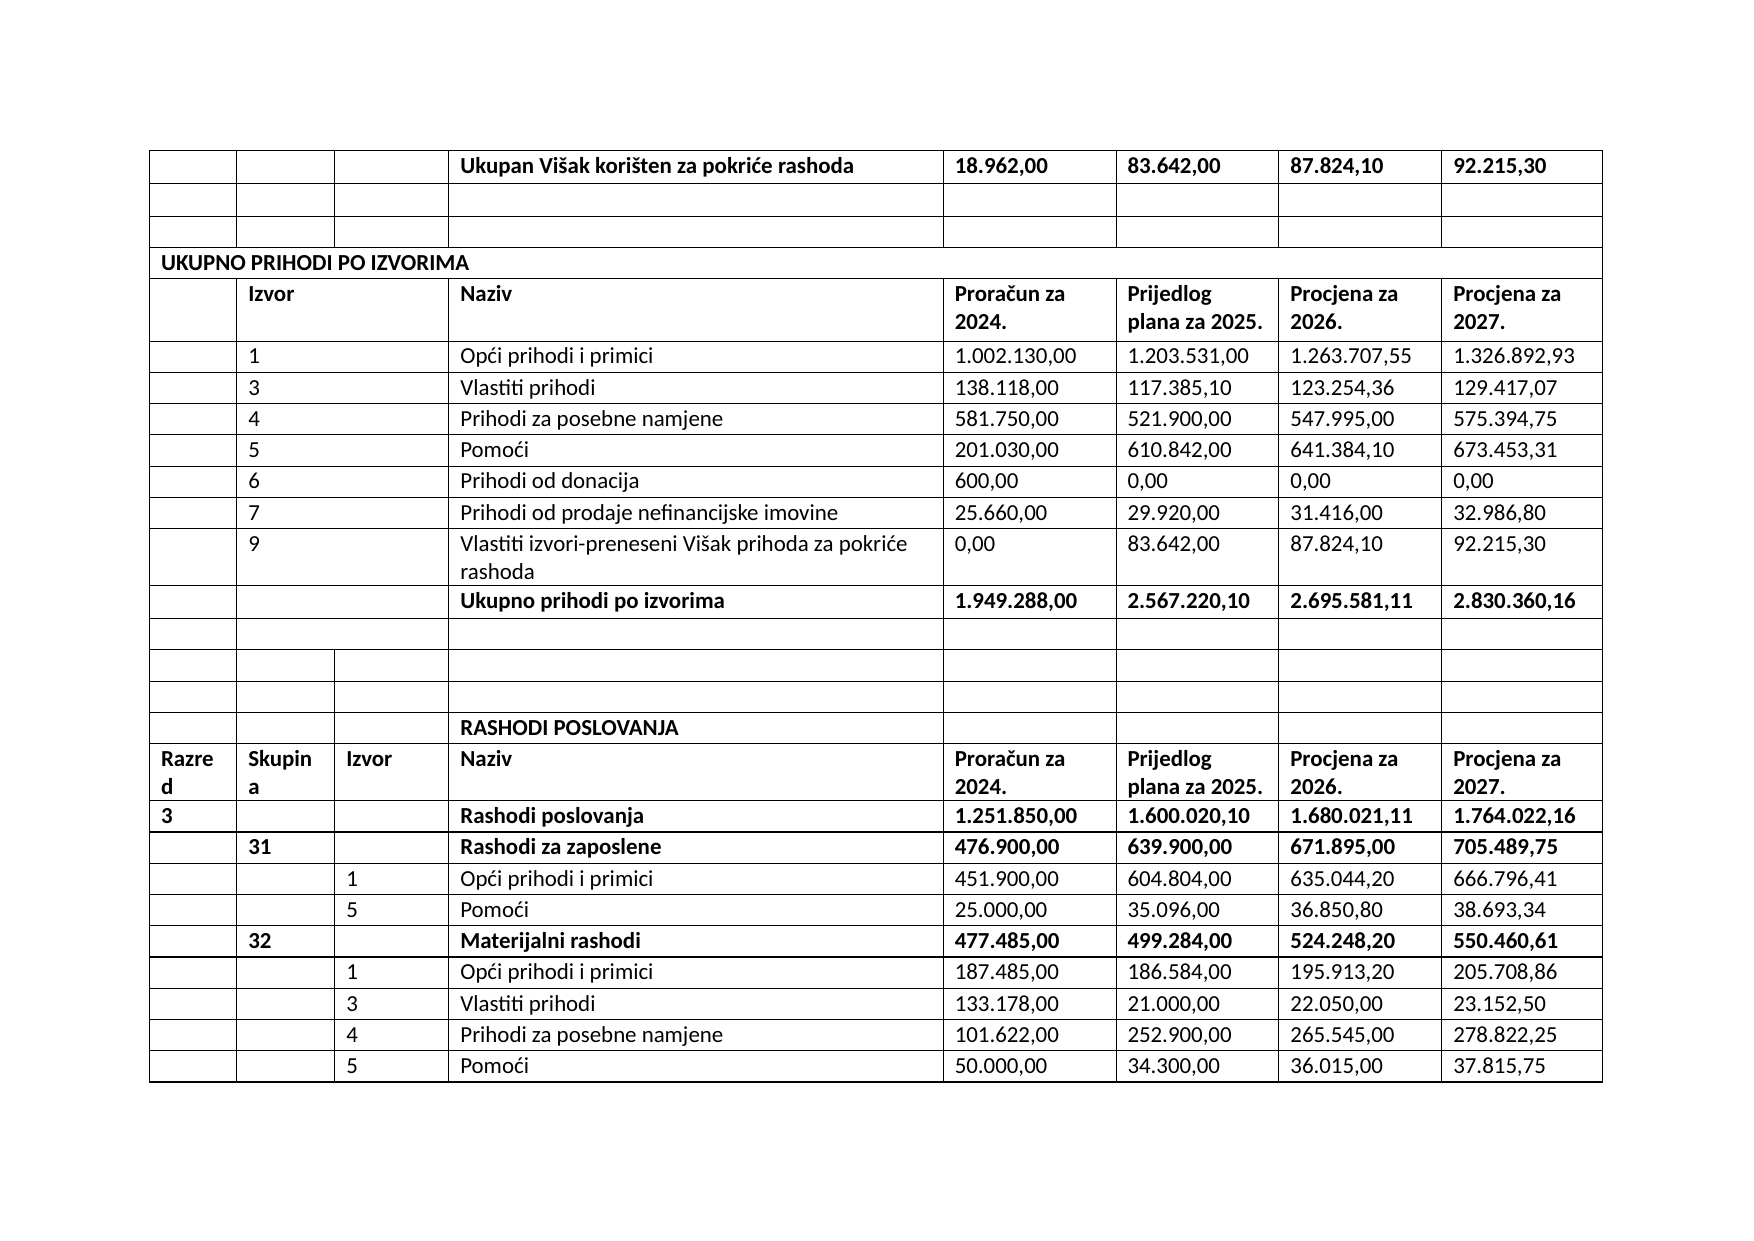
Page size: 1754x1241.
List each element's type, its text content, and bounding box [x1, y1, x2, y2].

table_cell Rashodi poslovanja [449, 801, 943, 831]
table_cell 641.384,10 [1279, 435, 1441, 466]
table_cell Razred [150, 744, 236, 800]
table_cell 1 [335, 958, 448, 988]
table_cell 187.485,00 [944, 958, 1116, 988]
table_cell [944, 682, 1116, 712]
table_cell [237, 650, 334, 681]
table_cell 265.545,00 [1279, 1020, 1441, 1050]
table_cell 252.900,00 [1117, 1020, 1278, 1050]
table_cell [1279, 217, 1441, 247]
table_cell 451.900,00 [944, 864, 1116, 894]
table_cell [150, 833, 236, 863]
table_cell Naziv [449, 744, 943, 800]
table_cell Opći prihodi i primici [449, 958, 943, 988]
table_cell [1117, 619, 1278, 649]
table_cell [237, 958, 334, 988]
table_cell [335, 801, 448, 831]
table_cell 671.895,00 [1279, 833, 1441, 863]
table_cell [150, 279, 236, 341]
table_cell 550.460,61 [1442, 926, 1602, 956]
table_cell 3 [335, 989, 448, 1019]
table_cell [150, 217, 236, 247]
table_cell 5 [335, 895, 448, 925]
table_cell [449, 682, 943, 712]
table_cell Prijedlog plana za 2025. [1117, 279, 1278, 341]
table_cell 673.453,31 [1442, 435, 1602, 466]
table_cell RASHODI POSLOVANJA [449, 713, 943, 743]
table_cell [1442, 682, 1602, 712]
table_cell 1.263.707,55 [1279, 342, 1441, 372]
table_cell 35.096,00 [1117, 895, 1278, 925]
table_cell 2.695.581,11 [1279, 586, 1441, 618]
table_cell [1442, 650, 1602, 681]
table_cell 600,00 [944, 467, 1116, 497]
table_cell [150, 1051, 236, 1081]
table_cell [1279, 184, 1441, 216]
table_cell Proračun za 2024. [944, 279, 1116, 341]
table_cell 38.693,34 [1442, 895, 1602, 925]
table_cell 547.995,00 [1279, 404, 1441, 434]
table_cell 635.044,20 [1279, 864, 1441, 894]
table_cell 50.000,00 [944, 1051, 1116, 1081]
table_cell [150, 435, 236, 466]
table_cell [1279, 619, 1441, 649]
table_cell Pomoći [449, 895, 943, 925]
table_cell 604.804,00 [1117, 864, 1278, 894]
table_cell [237, 864, 334, 894]
table_cell Prihodi za posebne namjene [449, 404, 943, 434]
table_cell 524.248,20 [1279, 926, 1441, 956]
table_cell Vlastiti prihodi [449, 989, 943, 1019]
table_cell 1.949.288,00 [944, 586, 1116, 618]
table_cell 1.002.130,00 [944, 342, 1116, 372]
table_cell [1442, 184, 1602, 216]
table_cell Prihodi od prodaje nefinancijske imovine [449, 498, 943, 528]
table_cell 5 [237, 435, 448, 466]
table_cell 83.642,00 [1117, 151, 1278, 183]
table_cell 21.000,00 [1117, 989, 1278, 1019]
table_cell 1.680.021,11 [1279, 801, 1441, 831]
table_cell 133.178,00 [944, 989, 1116, 1019]
table_cell 0,00 [1279, 467, 1441, 497]
table_cell Vlastiti prihodi [449, 373, 943, 403]
table_cell 23.152,50 [1442, 989, 1602, 1019]
table_cell Izvor [237, 279, 448, 341]
table_cell 1 [237, 342, 448, 372]
table_cell [449, 650, 943, 681]
table_cell 0,00 [1117, 467, 1278, 497]
table_cell [1117, 682, 1278, 712]
table_cell [237, 1051, 334, 1081]
table_cell [150, 373, 236, 403]
table_cell [237, 217, 334, 247]
table_cell 37.815,75 [1442, 1051, 1602, 1081]
table_cell 195.913,20 [1279, 958, 1441, 988]
table_cell [944, 619, 1116, 649]
table_cell [237, 895, 334, 925]
table_cell 476.900,00 [944, 833, 1116, 863]
table_cell 1 [335, 864, 448, 894]
table_cell 34.300,00 [1117, 1051, 1278, 1081]
table_cell 9 [237, 529, 448, 585]
table_cell [150, 586, 236, 618]
table_cell Vlastiti izvori-preneseni Višak prihoda za pokriće rashoda [449, 529, 943, 585]
table_cell [150, 895, 236, 925]
table_cell 610.842,00 [1117, 435, 1278, 466]
table_cell 36.015,00 [1279, 1051, 1441, 1081]
table_cell 205.708,86 [1442, 958, 1602, 988]
table_cell 2.830.360,16 [1442, 586, 1602, 618]
table_cell 705.489,75 [1442, 833, 1602, 863]
table_cell 1.251.850,00 [944, 801, 1116, 831]
table_cell [150, 619, 236, 649]
table_cell Procjena za 2027. [1442, 279, 1602, 341]
table_cell [237, 713, 334, 743]
table_cell 521.900,00 [1117, 404, 1278, 434]
table_cell 25.660,00 [944, 498, 1116, 528]
table_cell 92.215,30 [1442, 529, 1602, 585]
table_cell 581.750,00 [944, 404, 1116, 434]
table_cell [150, 958, 236, 988]
table_cell [150, 864, 236, 894]
table_cell [150, 650, 236, 681]
table_cell Naziv [449, 279, 943, 341]
table_cell [944, 217, 1116, 247]
table_cell 31 [237, 833, 334, 863]
table_cell 5 [335, 1051, 448, 1081]
table_cell [237, 682, 334, 712]
table_cell [335, 682, 448, 712]
table_cell 666.796,41 [1442, 864, 1602, 894]
table_cell [449, 217, 943, 247]
table_cell 101.622,00 [944, 1020, 1116, 1050]
table_cell [1279, 650, 1441, 681]
table_cell 83.642,00 [1117, 529, 1278, 585]
table_cell [237, 586, 448, 618]
table_cell Prihodi za posebne namjene [449, 1020, 943, 1050]
table_cell 0,00 [944, 529, 1116, 585]
table_cell [150, 498, 236, 528]
table_cell [237, 801, 334, 831]
table_cell [335, 650, 448, 681]
table_cell [1117, 713, 1278, 743]
table_cell Prihodi od donacija [449, 467, 943, 497]
table_cell 25.000,00 [944, 895, 1116, 925]
table_cell 1.764.022,16 [1442, 801, 1602, 831]
table_cell 499.284,00 [1117, 926, 1278, 956]
table_cell [1442, 713, 1602, 743]
table_cell [1117, 217, 1278, 247]
table_cell Materijalni rashodi [449, 926, 943, 956]
table_cell 1.326.892,93 [1442, 342, 1602, 372]
table_cell [150, 404, 236, 434]
table_cell Prijedlog plana za 2025. [1117, 744, 1278, 800]
table_cell 32.986,80 [1442, 498, 1602, 528]
table_cell 22.050,00 [1279, 989, 1441, 1019]
table_cell Procjena za 2026. [1279, 279, 1441, 341]
table_cell [150, 926, 236, 956]
table_cell 92.215,30 [1442, 151, 1602, 183]
table_cell [335, 926, 448, 956]
table_cell 7 [237, 498, 448, 528]
table_cell [335, 713, 448, 743]
table_cell Procjena za 2026. [1279, 744, 1441, 800]
table_cell [335, 833, 448, 863]
table_cell 3 [237, 373, 448, 403]
table_cell [237, 619, 448, 649]
table_cell 129.417,07 [1442, 373, 1602, 403]
table_cell 0,00 [1442, 467, 1602, 497]
table_cell 138.118,00 [944, 373, 1116, 403]
table_cell 123.254,36 [1279, 373, 1441, 403]
table_cell 31.416,00 [1279, 498, 1441, 528]
table_cell 18.962,00 [944, 151, 1116, 183]
table_cell Opći prihodi i primici [449, 342, 943, 372]
table_cell [150, 989, 236, 1019]
table_cell Proračun za 2024. [944, 744, 1116, 800]
table_cell [449, 184, 943, 216]
table_cell [150, 342, 236, 372]
table_cell 87.824,10 [1279, 151, 1441, 183]
table_cell 6 [237, 467, 448, 497]
table_cell [335, 184, 448, 216]
table_cell 477.485,00 [944, 926, 1116, 956]
table_cell [150, 467, 236, 497]
table_cell [150, 529, 236, 585]
table_cell 186.584,00 [1117, 958, 1278, 988]
table_cell [150, 682, 236, 712]
table_cell [1279, 682, 1441, 712]
table_cell UKUPNO PRIHODI PO IZVORIMA [150, 248, 1602, 278]
table_cell 575.394,75 [1442, 404, 1602, 434]
table_cell [237, 151, 334, 183]
table_cell 639.900,00 [1117, 833, 1278, 863]
table_cell [150, 184, 236, 216]
table_cell [944, 650, 1116, 681]
table_cell [1117, 650, 1278, 681]
table_cell Pomoći [449, 435, 943, 466]
table_cell [944, 713, 1116, 743]
table_cell [335, 217, 448, 247]
table_cell [449, 619, 943, 649]
table_cell 2.567.220,10 [1117, 586, 1278, 618]
table_cell [237, 989, 334, 1019]
table_cell Skupina [237, 744, 334, 800]
table_cell 4 [237, 404, 448, 434]
table_cell [237, 1020, 334, 1050]
table_cell Procjena za 2027. [1442, 744, 1602, 800]
table_cell 1.203.531,00 [1117, 342, 1278, 372]
table_cell 36.850,80 [1279, 895, 1441, 925]
table_cell 201.030,00 [944, 435, 1116, 466]
table_cell Ukupno prihodi po izvorima [449, 586, 943, 618]
table_cell [1442, 217, 1602, 247]
table_cell 117.385,10 [1117, 373, 1278, 403]
table_cell Rashodi za zaposlene [449, 833, 943, 863]
table_cell 278.822,25 [1442, 1020, 1602, 1050]
table_cell 3 [150, 801, 236, 831]
table_cell [335, 151, 448, 183]
table_cell 1.600.020,10 [1117, 801, 1278, 831]
table_cell [150, 713, 236, 743]
table_cell [150, 1020, 236, 1050]
table_cell Ukupan Višak korišten za pokriće rashoda [449, 151, 943, 183]
table_cell 29.920,00 [1117, 498, 1278, 528]
table_cell Pomoći [449, 1051, 943, 1081]
table_cell 87.824,10 [1279, 529, 1441, 585]
table_cell 32 [237, 926, 334, 956]
table_cell [237, 184, 334, 216]
table_cell [944, 184, 1116, 216]
table_cell Opći prihodi i primici [449, 864, 943, 894]
table_cell [150, 151, 236, 183]
table_cell 4 [335, 1020, 448, 1050]
table_cell [1442, 619, 1602, 649]
table_cell Izvor [335, 744, 448, 800]
table_cell [1279, 713, 1441, 743]
table_cell [1117, 184, 1278, 216]
